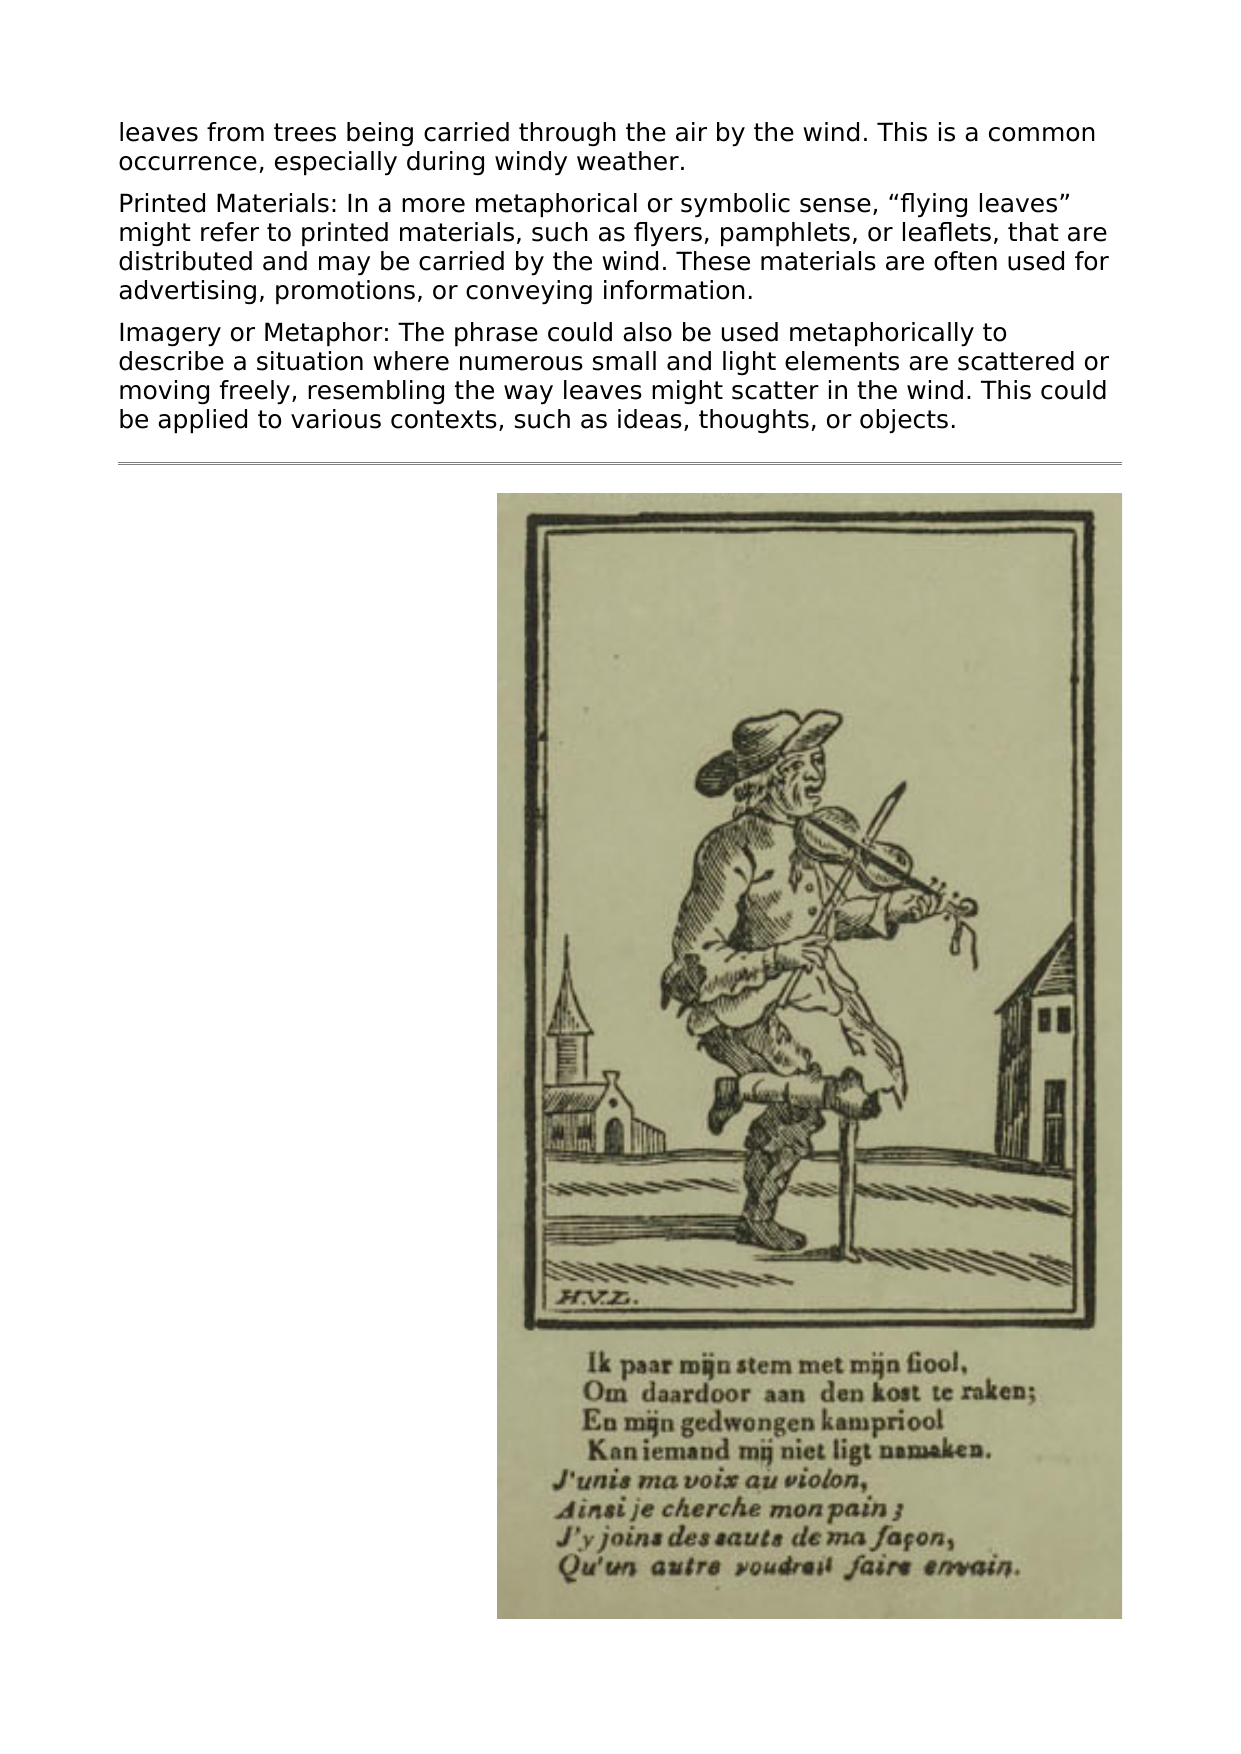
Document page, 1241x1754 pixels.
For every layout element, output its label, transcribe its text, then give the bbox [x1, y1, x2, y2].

text Printed Materials: In a more metaphorical or symbolic sense, “flying leaves” might refer to printed materials, such as flyers, pamphlets, or leaflets, that are distributed and may be carried by the wind. These materials are often used for advertising, promotions, or conveying information. [118, 189, 1122, 306]
picture [497, 493, 1123, 1619]
text Imagery or Metaphor: The phrase could also be used metaphorically to describe a situation where numerous small and light elements are scattered or moving freely, resembling the way leaves might scatter in the wind. This could be applied to various contexts, such as ideas, thoughts, or objects. [118, 318, 1122, 435]
text leaves from trees being carried through the air by the wind. This is a common occurrence, especially during windy weather. [118, 118, 1122, 176]
